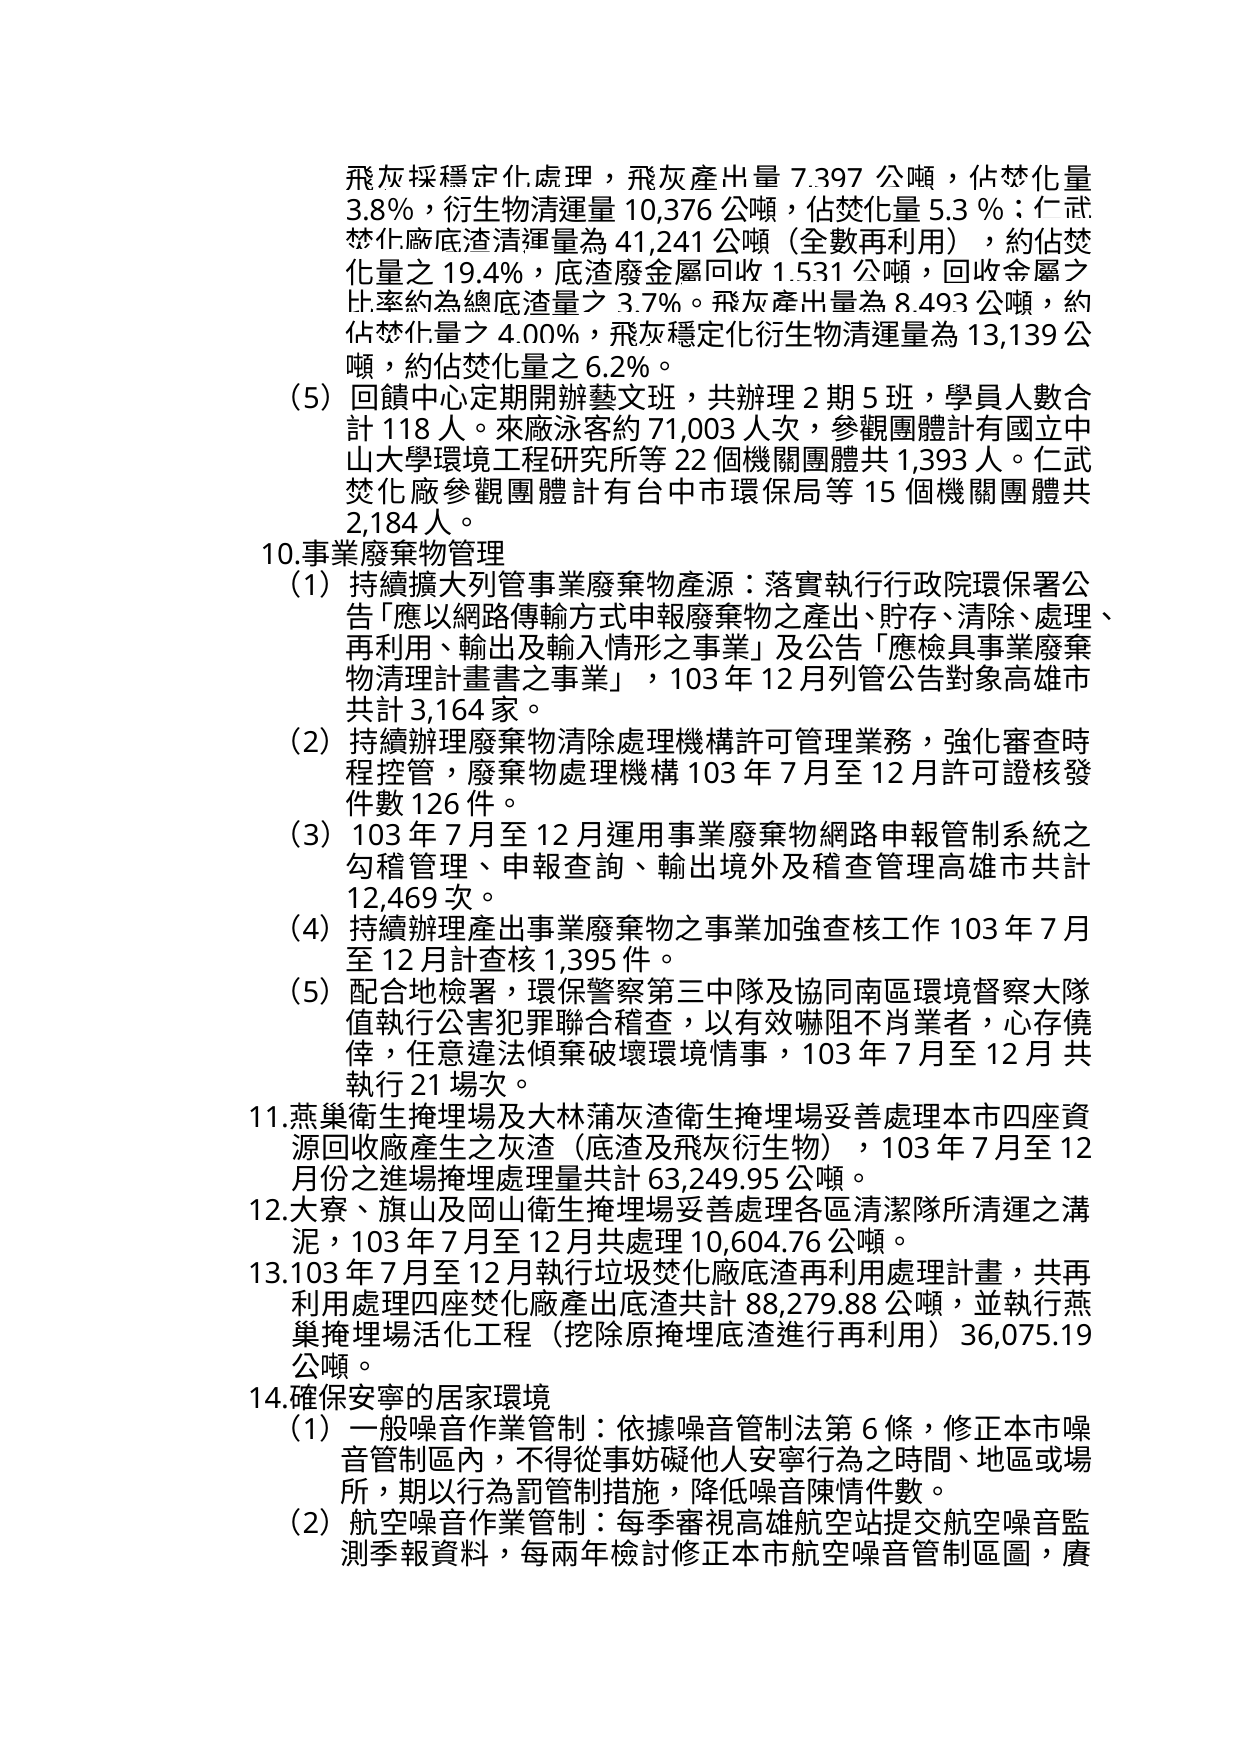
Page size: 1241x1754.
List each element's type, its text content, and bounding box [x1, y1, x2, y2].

text （1）一般噪音作業管制：依據噪音管制法第6條，修正本市噪音管制區內，不得從事妨礙他人安寧行為之時間、地區或場所，期以行為罰管制措施，降低噪音陳情件數。 [273, 1414, 1092, 1508]
text 13.103年7月至12月執行垃圾焚化廠底渣再利用處理計畫，共再利用處理四座焚化廠產出底渣共計88,279.88公噸，並執行燕巢掩埋場活化工程（挖除原掩埋底渣進行再利用）36,075.19公噸。 [248, 1258, 1092, 1383]
text 11.燕巢衛生掩埋場及大林蒲灰渣衛生掩埋場妥善處理本市四座資源回收廠產生之灰渣（底渣及飛灰衍生物），103年7月至12月份之進場掩埋處理量共計63,249.95公噸。 [248, 1102, 1092, 1196]
text 12.大寮、旗山及岡山衛生掩埋場妥善處理各區清潔隊所清運之溝泥，103年7月至12月共處理10,604.76公噸。 [248, 1196, 1092, 1258]
text （1）持續擴大列管事業廢棄物產源：落實執行行政院環保署公告「應以網路傳輸方式申報廢棄物之產出、貯存、清除、處理、再利用、輸出及輸入情形之事業」及公告「應檢具事業廢棄物清理計畫書之事業」，103年12月列管公告對象高雄市共計3,164家。 [273, 571, 1092, 727]
text （2）航空噪音作業管制：每季審視高雄航空站提交航空噪音監測季報資料，每兩年檢討修正本市航空噪音管制區圖，賡 [273, 1508, 1092, 1571]
text （5）回饋中心定期開辦藝文班，共辦理2期5班，學員人數合計118人。來廠泳客約71,003人次，參觀團體計有國立中山大學環境工程研究所等22個機關團體共1,393人。仁武焚化廠參觀團體計有台中市環保局等15個機關團體共2,184人。 [273, 383, 1092, 539]
text （5）配合地檢署，環保警察第三中隊及協同南區環境督察大隊值執行公害犯罪聯合稽查，以有效嚇阻不肖業者，心存僥倖，任意違法傾棄破壞環境情事，103年7月至12月 共執行21場次。 [273, 977, 1092, 1102]
text （3）103年7月至12月運用事業廢棄物網路申報管制系統之勾稽管理、申報查詢、輸出境外及稽查管理高雄市共計12,469次。 [273, 821, 1092, 914]
text 飛灰採穩定化處理，飛灰產出量7,397 公噸，佔焚化量 3.8％，衍生物清運量 10,376 公噸，佔焚化量 5.3 ％；仁武焚化廠底渣清運量為41,241公噸（全數再利用），約佔焚化量之19.4%，底渣廢金屬回收1,531公噸，回收金屬之比率約為總底渣量之3.7%。飛灰產出量為8,493公噸，約佔焚化量之4.00%，飛灰穩定化衍生物清運量為13,139公噸，約佔焚化量之6.2%。 [273, 164, 1092, 383]
text （4）持續辦理產出事業廢棄物之事業加強查核工作103年7月至12月計查核1,395件。 [273, 914, 1092, 977]
text （2）持續辦理廢棄物清除處理機構許可管理業務，強化審查時程控管，廢棄物處理機構103年7月至12月許可證核發件數126件。 [273, 727, 1092, 821]
text 14.確保安寧的居家環境 [248, 1383, 1092, 1414]
text 10.事業廢棄物管理 [260, 539, 1092, 571]
